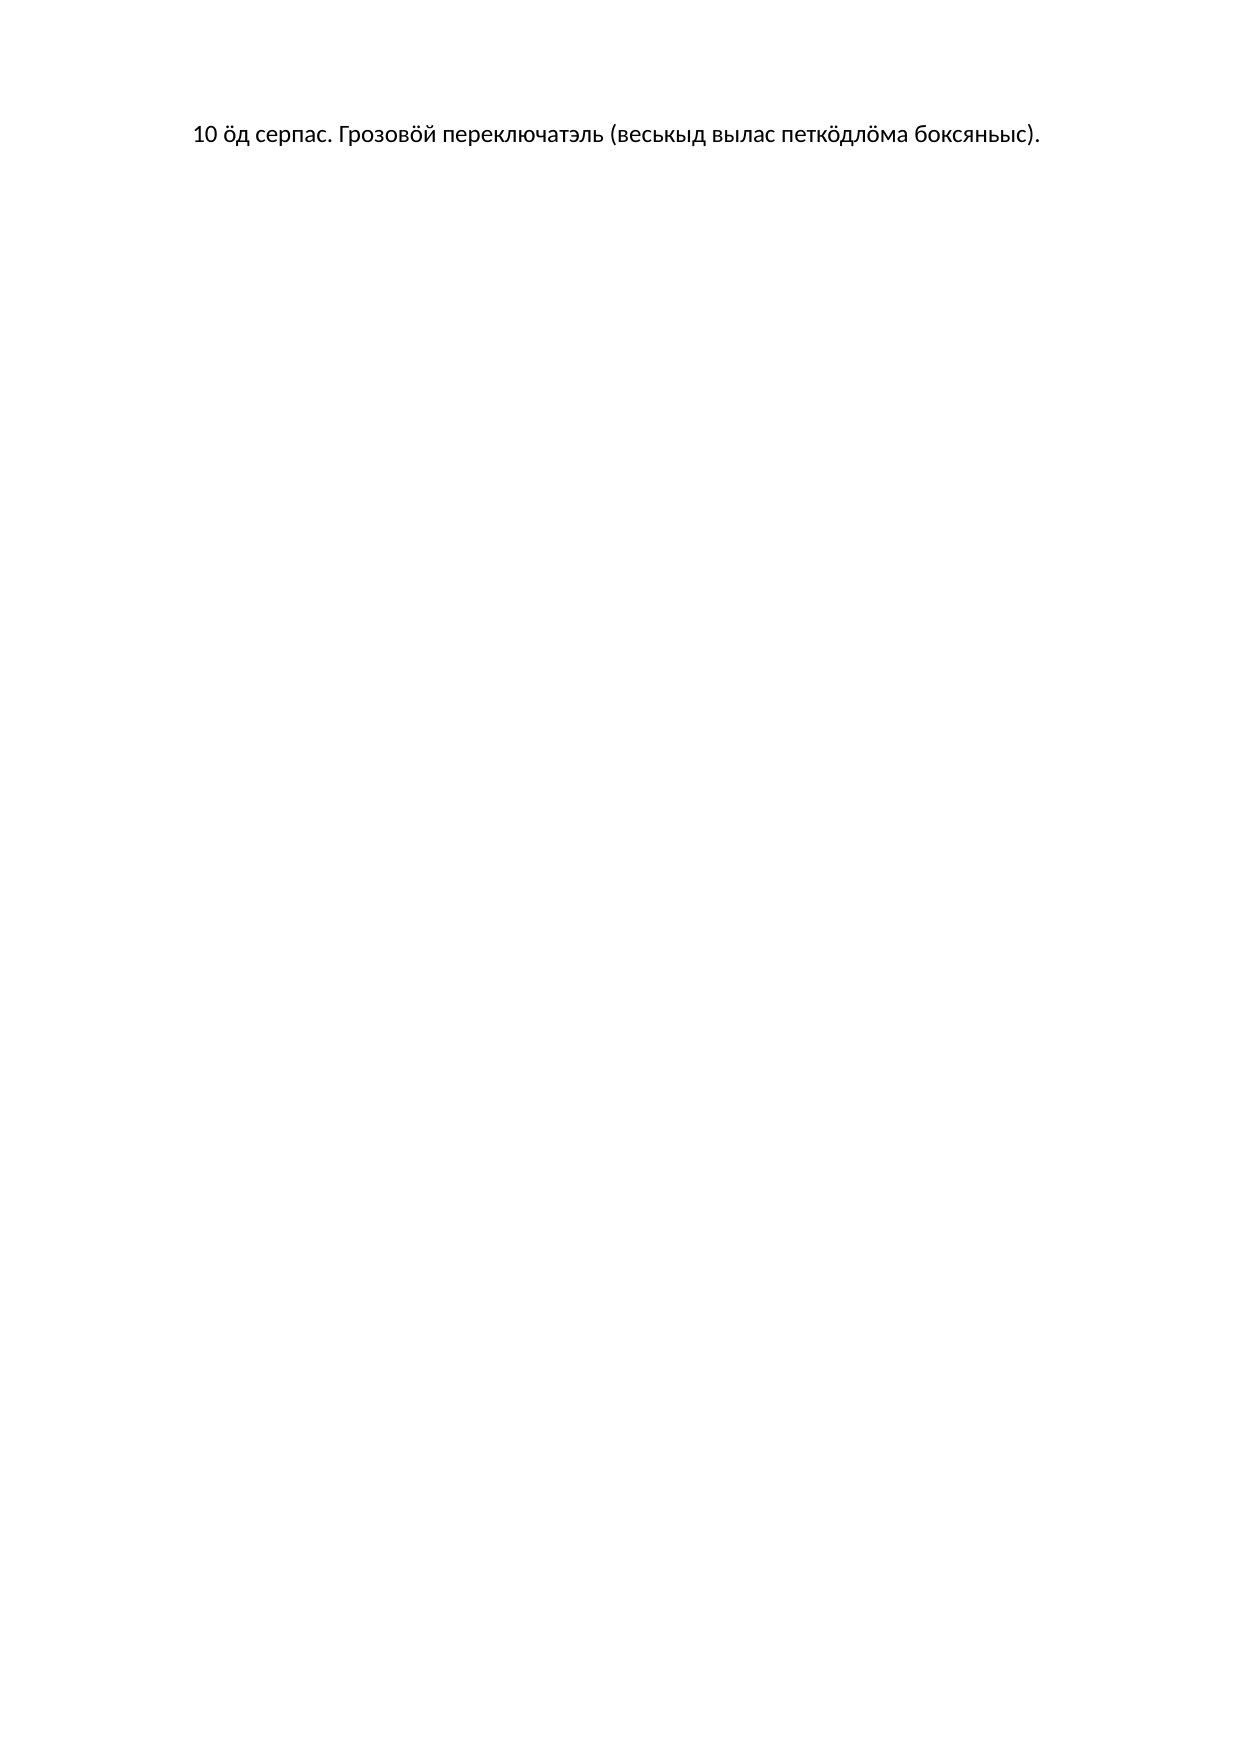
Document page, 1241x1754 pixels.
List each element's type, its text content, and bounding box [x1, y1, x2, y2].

text 10 ӧд серпас. Грозовӧй переключатэль (веськыд вылас петкӧдлӧма боксяньыс). [118, 118, 1122, 149]
